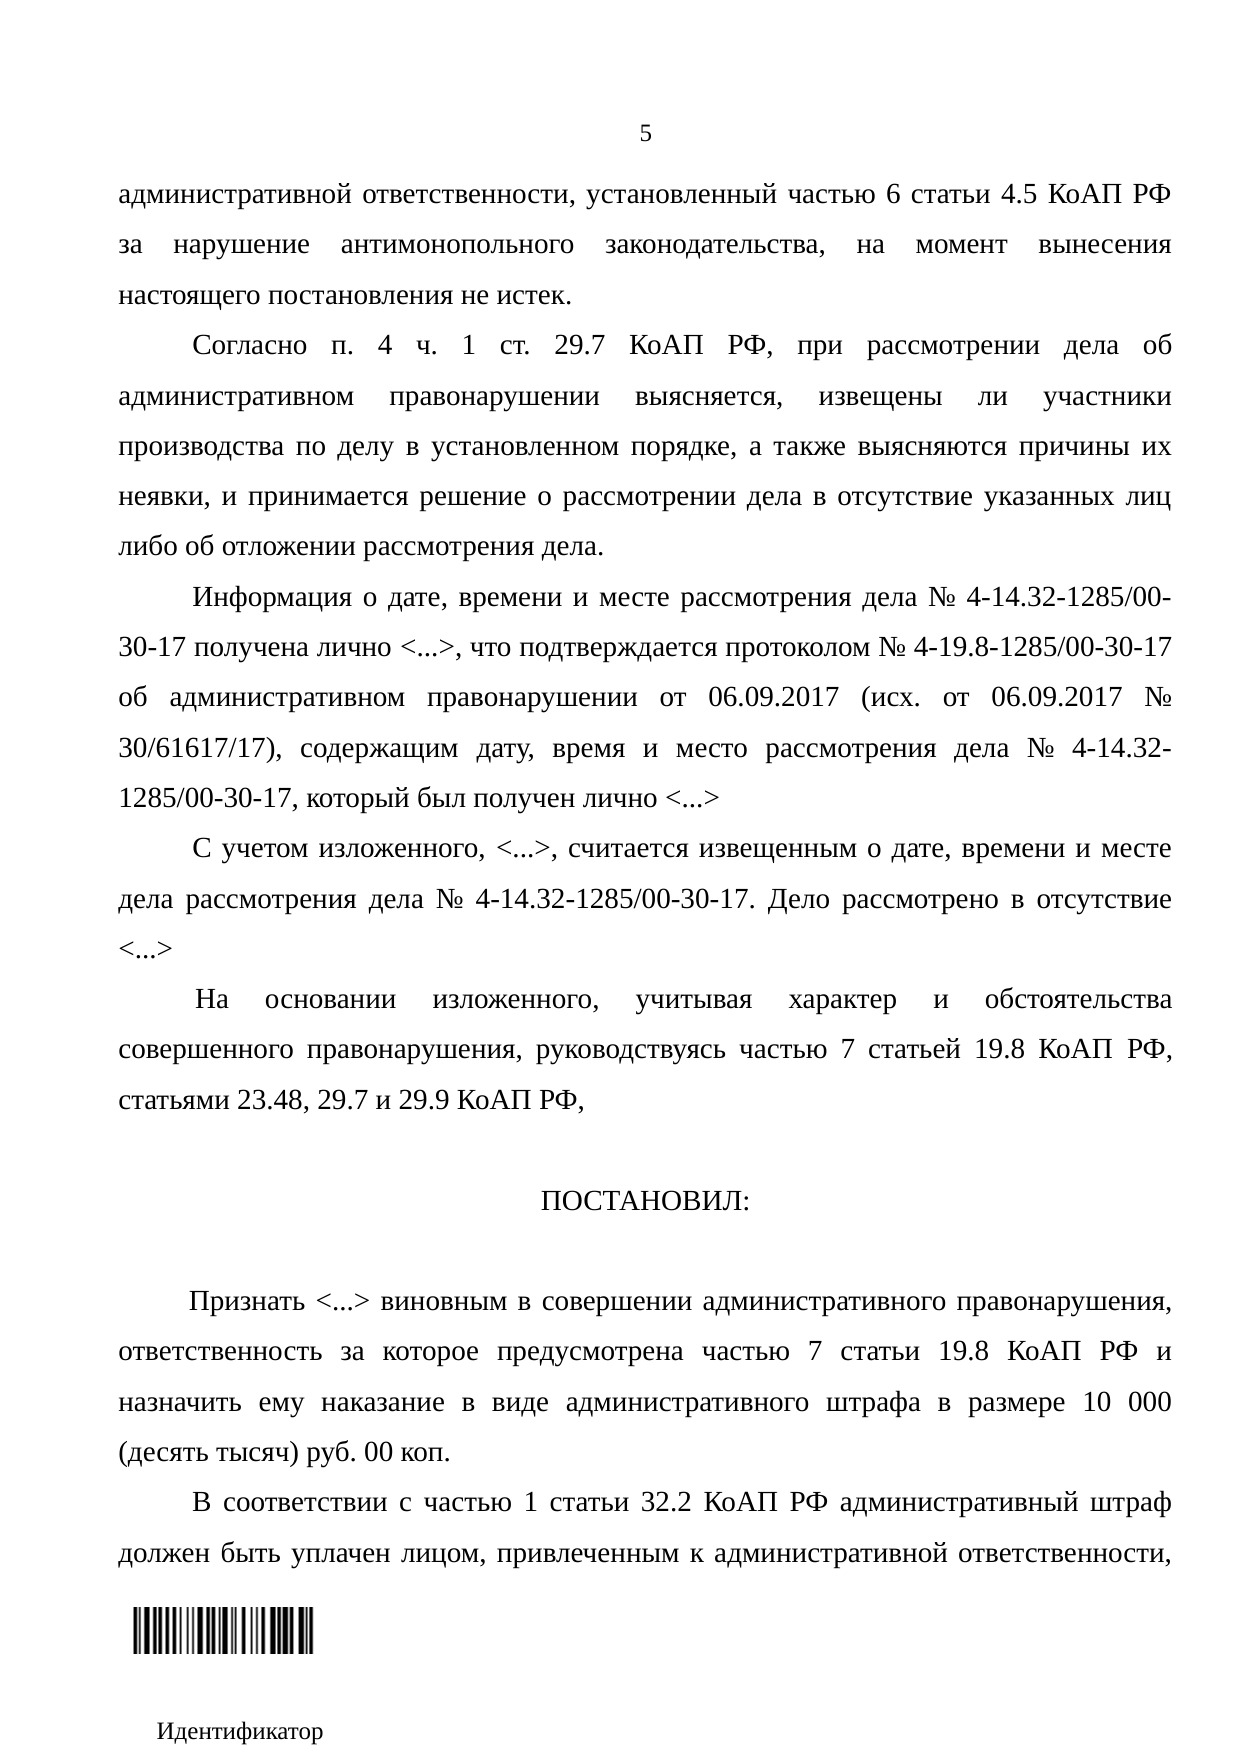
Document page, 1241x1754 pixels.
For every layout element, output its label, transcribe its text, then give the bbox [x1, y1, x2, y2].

picture [118, 1607, 331, 1654]
text административной ответственности, установленный частью 6 статьи 4.5 КоАП РФ за нарушение антимонопольного законодательства, на момент вынесения настоящего постановления не истек. [118, 176, 1173, 311]
text С учетом изложенного, <...>, считается извещенным о дате, времени и месте дела рассмотрения дела № 4-14.32-1285/00-30-17. Дело рассмотрено в отсутствие <...> [118, 830, 1173, 964]
text ПОСТАНОВИЛ: [118, 1183, 1173, 1216]
text В соответствии с частью 1 статьи 32.2 КоАП РФ административный штраф должен быть уплачен лицом, привлеченным к административной ответственности, [118, 1484, 1173, 1568]
text Согласно п. 4 ч. 1 ст. 29.7 КоАП РФ, при рассмотрении дела об административном правонарушении выясняется, извещены ли участники производства по делу в установленном порядке, а также выясняются причины их неявки, и принимается решение о рассмотрении дела в отсутствие указанных лиц либо об отложении рассмотрения дела. [118, 327, 1173, 562]
text На основании изложенного, учитывая характер и обстоятельства совершенного правонарушения, руководствуясь частью 7 статьей 19.8 КоАП РФ, статьями 23.48, 29.7 и 29.9 КоАП РФ, [118, 981, 1173, 1116]
text Признать <...> виновным в совершении административного правонарушения, ответственность за которое предусмотрена частью 7 статьи 19.8 КоАП РФ и назначить ему наказание в виде административного штрафа в размере 10 000 (десять тысяч) руб. 00 коп. [118, 1283, 1173, 1468]
text Информация о дате, времени и месте рассмотрения дела № 4-14.32-1285/00-30-17 получена лично <...>, что подтверждается протоколом № 4-19.8-1285/00-30-17 об административном правонарушении от 06.09.2017 (исх. от 06.09.2017 № 30/61617/17), содержащим дату, время и место рассмотрения дела № 4-14.32-1285/00-30-17, который был получен лично <...> [118, 579, 1173, 814]
